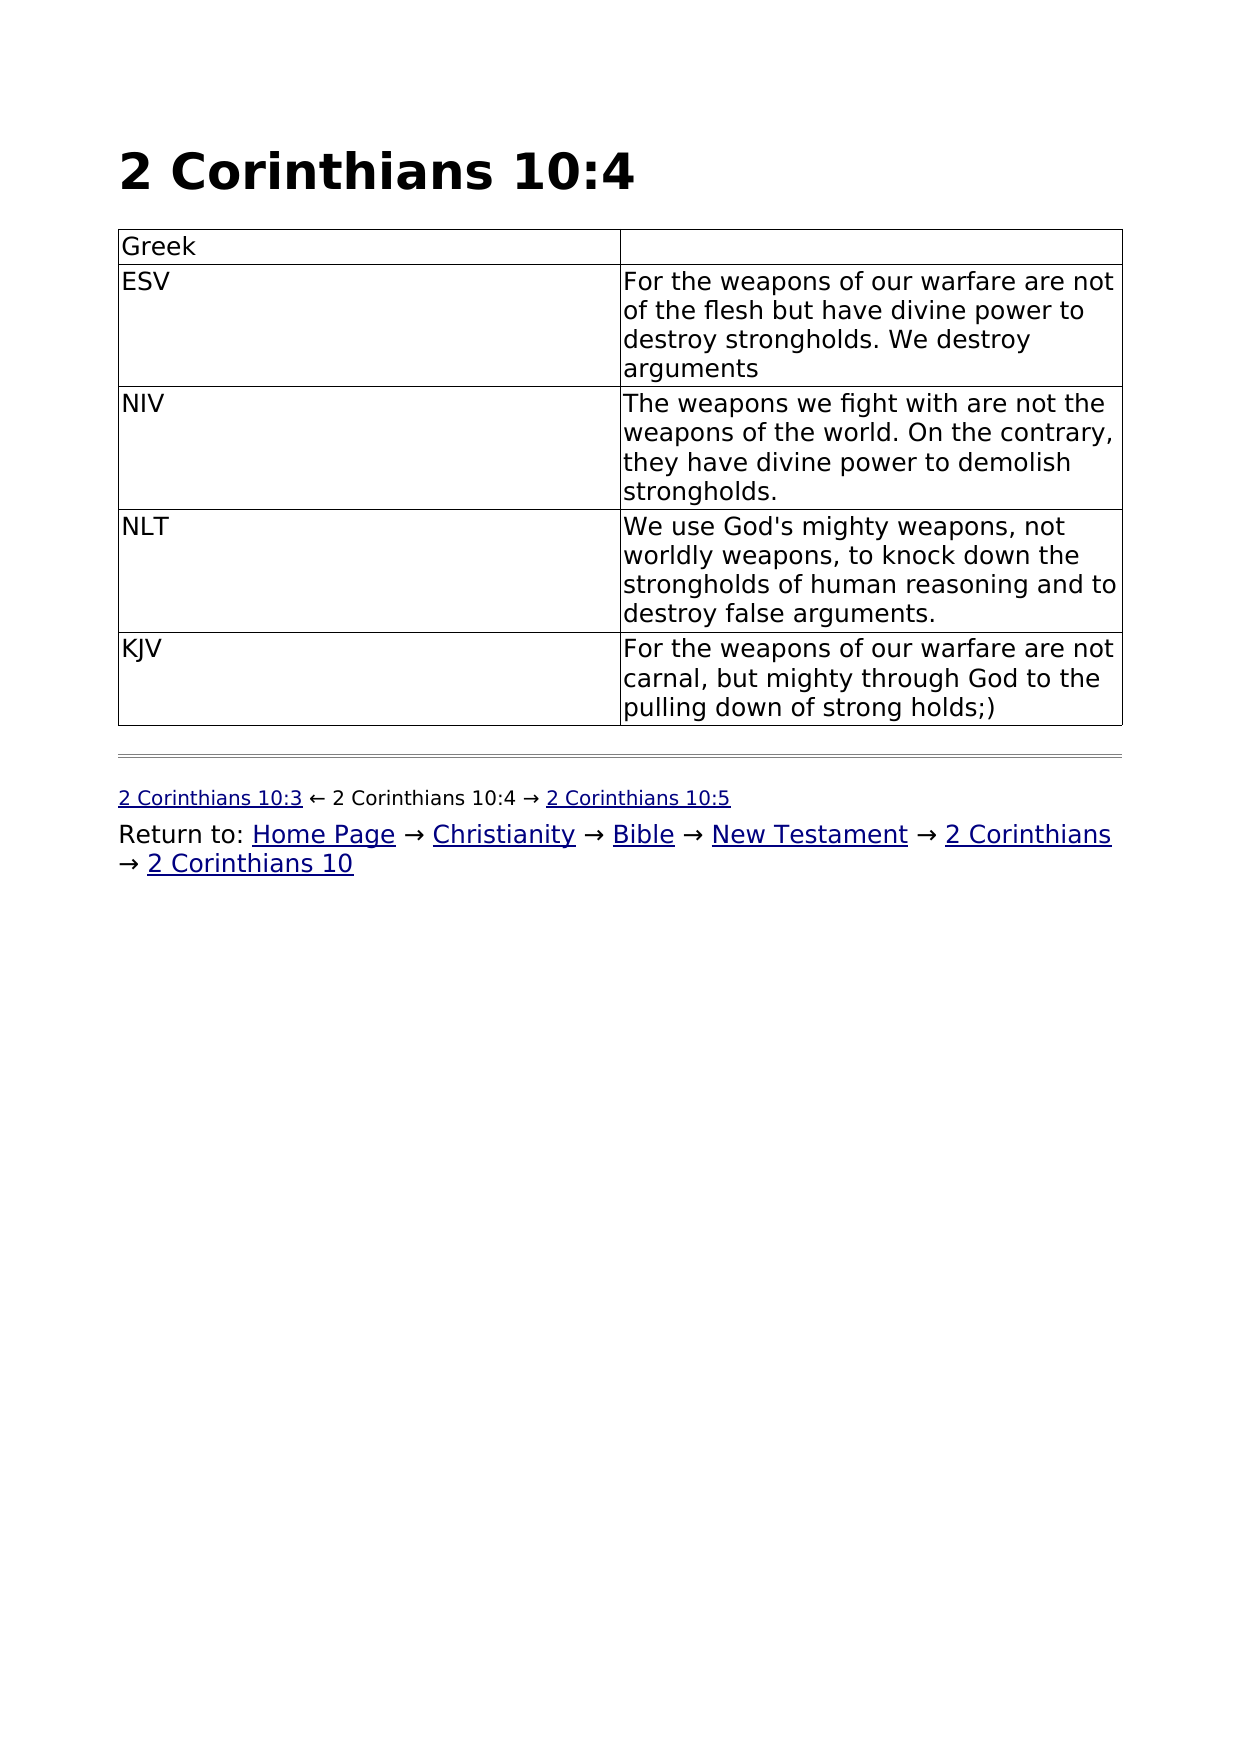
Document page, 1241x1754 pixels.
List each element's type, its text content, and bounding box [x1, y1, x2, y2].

text 2 Corinthians 10:3 ← 2 Corinthians 10:4 → 2 Corinthians 10:5 [118, 786, 1122, 820]
table_header [621, 230, 1122, 264]
table_cell The weapons we fight with are not the weapons of the world. On the contrary, they have divine power to demolish strongholds. [621, 387, 1122, 509]
text Return to: Home Page → Christianity → Bible → New Testament → 2 Corinthians → 2 Corinthians 10 [118, 820, 1122, 879]
table_cell We use God's mighty weapons, not worldly weapons, to knock down the strongholds of human reasoning and to destroy false arguments. [621, 510, 1122, 632]
subtitle 2 Corinthians 10:4 [118, 143, 1122, 201]
table_cell KJV [119, 633, 620, 725]
table_cell NLT [119, 510, 620, 632]
table_header Greek [119, 230, 620, 264]
table_cell For the weapons of our warfare are not carnal, but mighty through God to the pulling down of strong holds;) [621, 633, 1122, 725]
table_cell ESV [119, 265, 620, 386]
table_cell For the weapons of our warfare are not of the flesh but have divine power to destroy strongholds. We destroy arguments [621, 265, 1122, 386]
table_cell NIV [119, 387, 620, 509]
